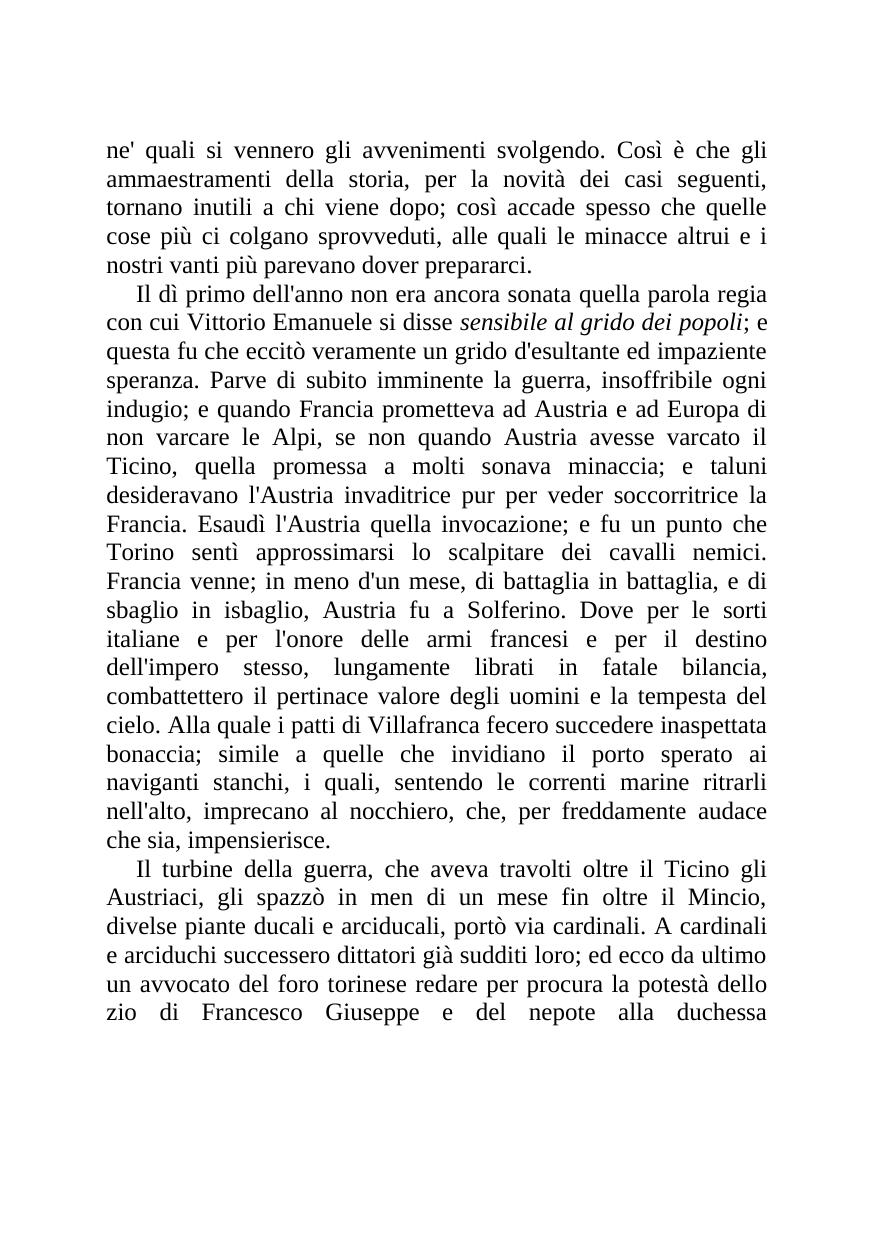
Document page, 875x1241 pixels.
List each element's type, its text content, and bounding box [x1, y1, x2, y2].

text ne' quali si vennero gli avvenimenti svolgendo. Così è che gli ammaestramenti della storia, per la novità dei casi seguenti, tornano inutili a chi viene dopo; così accade spesso che quelle cose più ci colgano sprovveduti, alle quali le minacce altrui e i nostri vanti più parevano dover prepararci. [106, 135, 768, 279]
text Il turbine della guerra, che aveva travolti oltre il Ticino gli Austriaci, gli spazzò in men di un mese fin oltre il Mincio, divelse piante ducali e arciducali, portò via cardinali. A cardinali e arciduchi successero dittatori già sudditi loro; ed ecco da ultimo un avvocato del foro torinese redare per procura la potestà dello zio di Francesco Giuseppe e del nepote alla duchessa [106, 854, 768, 1026]
text Il dì primo dell'anno non era ancora sonata quella parola regia con cui Vittorio Emanuele si disse sensibile al grido dei popoli; e questa fu che eccitò veramente un grido d'esultante ed impaziente speranza. Parve di subito imminente la guerra, insoffribile ogni indugio; e quando Francia prometteva ad Austria e ad Europa di non varcare le Alpi, se non quando Austria avesse varcato il Ticino, quella promessa a molti sonava minaccia; e taluni desideravano l'Austria invaditrice pur per veder soccorritrice la Francia. Esaudì l'Austria quella invocazione; e fu un punto che Torino sentì approssimarsi lo scalpitare dei cavalli nemici. Francia venne; in meno d'un mese, di battaglia in battaglia, e di sbaglio in isbaglio, Austria fu a Solferino. Dove per le sorti italiane e per l'onore delle armi francesi e per il destino dell'impero stesso, lungamente librati in fatale bilancia, combattettero il pertinace valore degli uomini e la tempesta del cielo. Alla quale i patti di Villafranca fecero succedere inaspettata bonaccia; simile a quelle che invidiano il porto sperato ai naviganti stanchi, i quali, sentendo le correnti marine ritrarli nell'alto, imprecano al nocchiero, che, per freddamente audace che sia, impensierisce. [106, 279, 768, 854]
